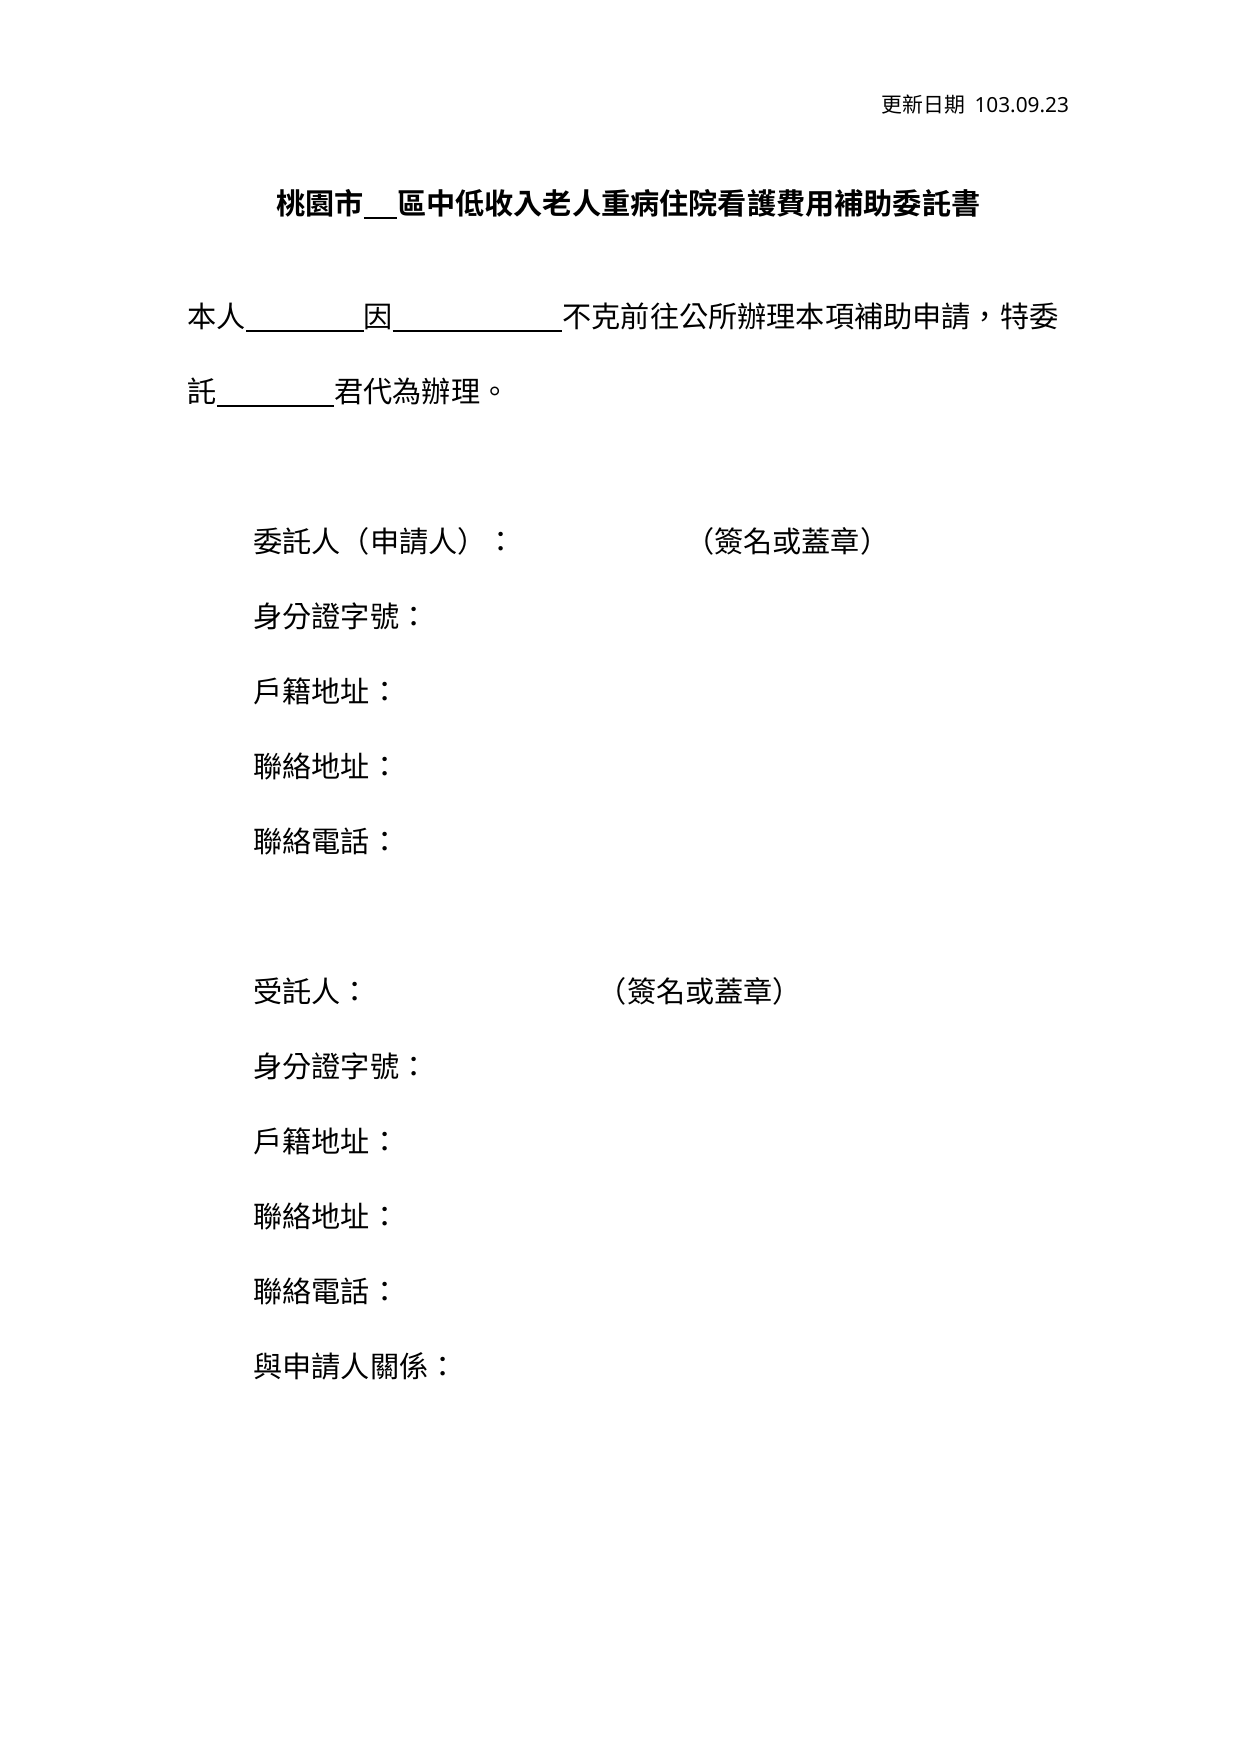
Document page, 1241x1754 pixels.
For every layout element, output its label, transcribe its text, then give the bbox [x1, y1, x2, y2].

text 戶籍地址： [187, 652, 1069, 727]
text 本人 因 不克前往公所辦理本項補助申請，特委託 君代為辦理。 [187, 277, 1069, 427]
text 聯絡地址： [187, 727, 1069, 802]
text 聯絡電話： [187, 802, 1069, 877]
text 桃園市 區中低收入老人重病住院看護費用補助委託書 [187, 164, 1069, 239]
text 受託人： （簽名或蓋章） [187, 952, 1069, 1027]
text 聯絡電話： [187, 1252, 1069, 1327]
text 與申請人關係： [187, 1327, 1069, 1402]
text 身分證字號： [187, 577, 1069, 652]
text 委託人（申請人）： （簽名或蓋章） [187, 502, 1069, 577]
text 戶籍地址： [187, 1102, 1069, 1177]
text 聯絡地址： [187, 1177, 1069, 1252]
text 身分證字號： [187, 1027, 1069, 1102]
